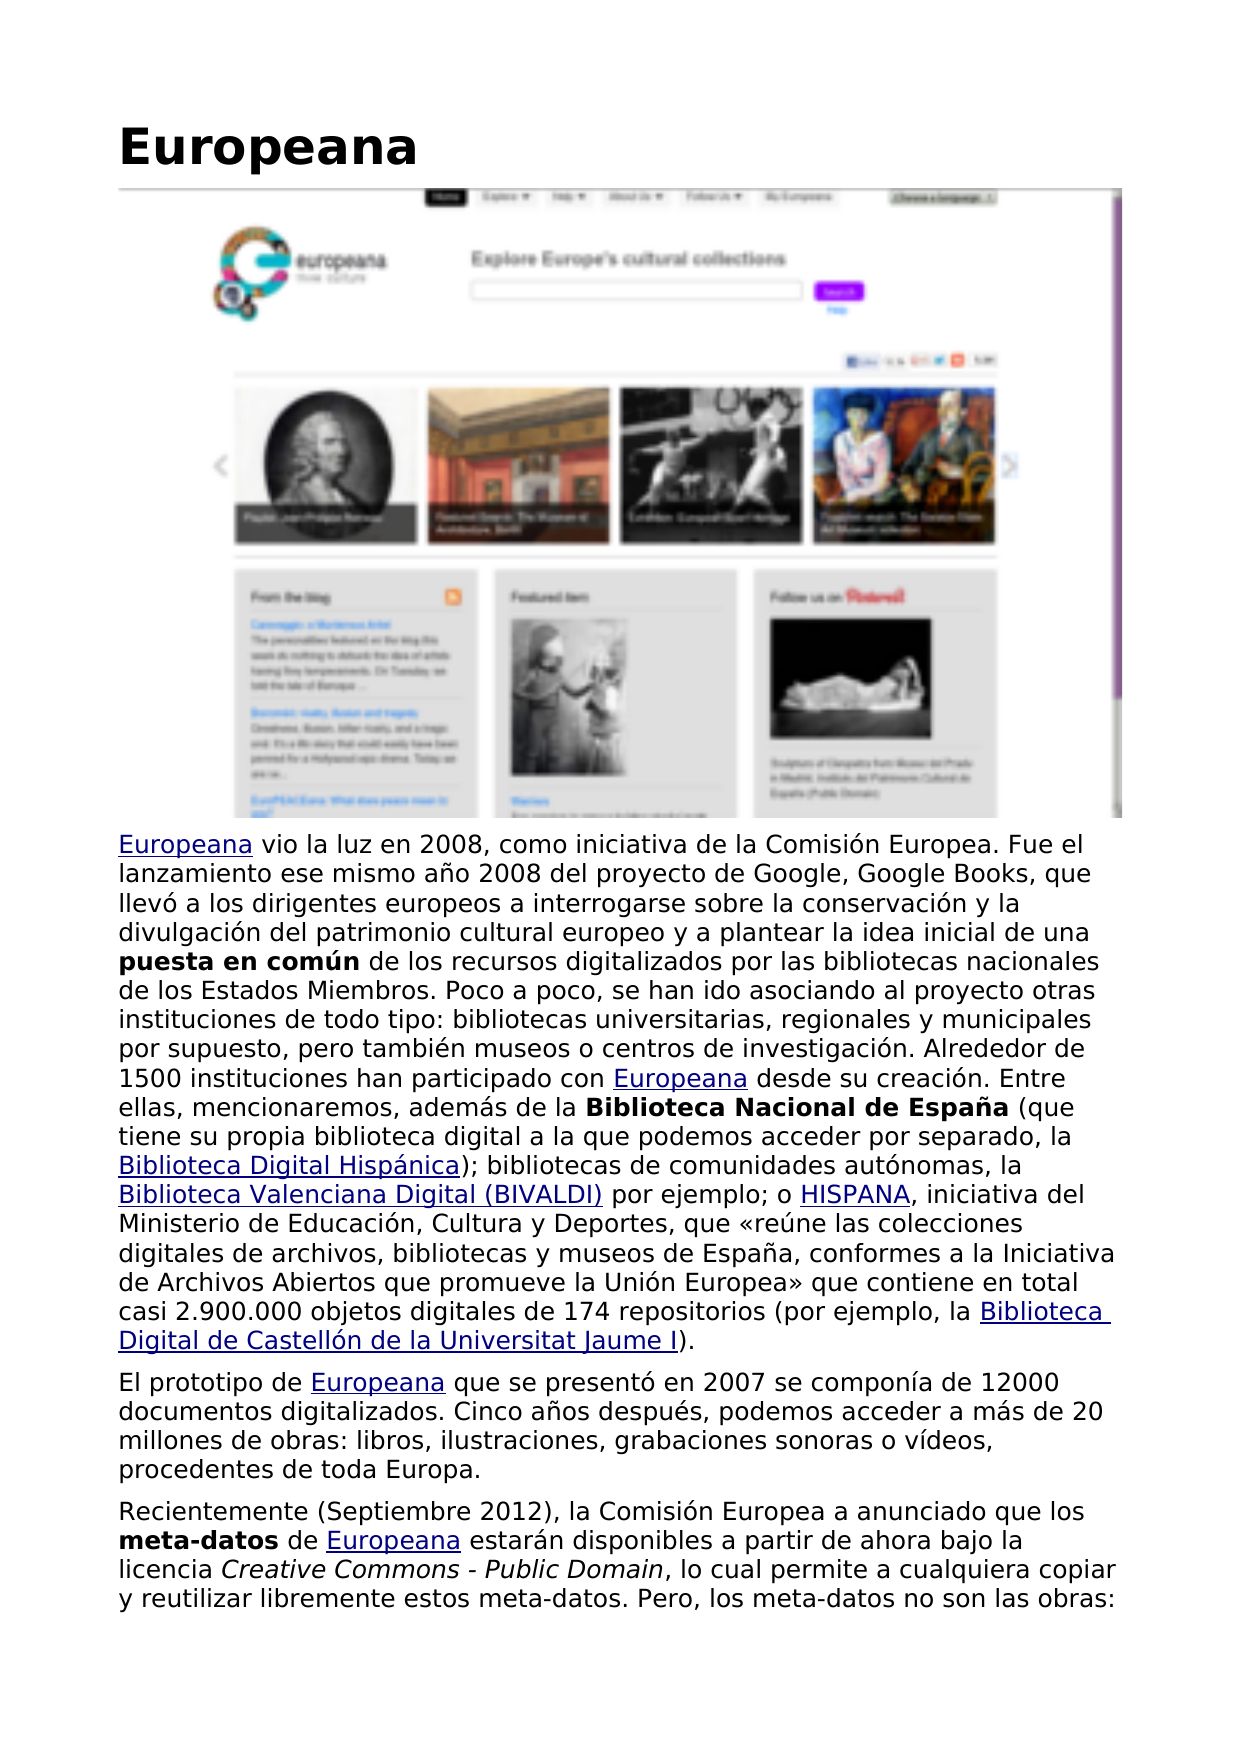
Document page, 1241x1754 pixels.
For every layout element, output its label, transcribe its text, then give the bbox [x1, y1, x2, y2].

subtitle Europeana [118, 118, 1122, 176]
picture [118, 188, 1123, 818]
text El prototipo de Europeana que se presentó en 2007 se componía de 12000 documentos digitalizados. Cinco años después, podemos acceder a más de 20 millones de obras: libros, ilustraciones, grabaciones sonoras o vídeos, procedentes de toda Europa. [118, 1368, 1122, 1484]
text Europeana vio la luz en 2008, como iniciativa de la Comisión Europea. Fue el lanzamiento ese mismo año 2008 del proyecto de Google, Google Books, que llevó a los dirigentes europeos a interrogarse sobre la conservación y la divulgación del patrimonio cultural europeo y a plantear la idea inicial de una puesta en común de los recursos digitalizados por las bibliotecas nacionales de los Estados Miembros. Poco a poco, se han ido asociando al proyecto otras instituciones de todo tipo: bibliotecas universitarias, regionales y municipales por supuesto, pero también museos o centros de investigación. Alrededor de 1500 instituciones han participado con Europeana desde su creación. Entre ellas, mencionaremos, además de la Biblioteca Nacional de España (que tiene su propia biblioteca digital a la que podemos acceder por separado, la Biblioteca Digital Hispánica); bibliotecas de comunidades autónomas, la Biblioteca Valenciana Digital (BIVALDI) por ejemplo; o HISPANA, iniciativa del Ministerio de Educación, Cultura y Deportes, que «reúne las colecciones digitales de archivos, bibliotecas y museos de España, conformes a la Iniciativa de Archivos Abiertos que promueve la Unión Europea» que contiene en total casi 2.900.000 objetos digitales de 174 repositorios (por ejemplo, la Biblioteca Digital de Castellón de la Universitat Jaume I). [118, 830, 1122, 1355]
text Recientemente (Septiembre 2012), la Comisión Europea a anunciado que los meta-datos de Europeana estarán disponibles a partir de ahora bajo la licencia Creative Commons - Public Domain, lo cual permite a cualquiera copiar y reutilizar libremente estos meta-datos. Pero, los meta-datos no son las obras: [118, 1497, 1122, 1614]
